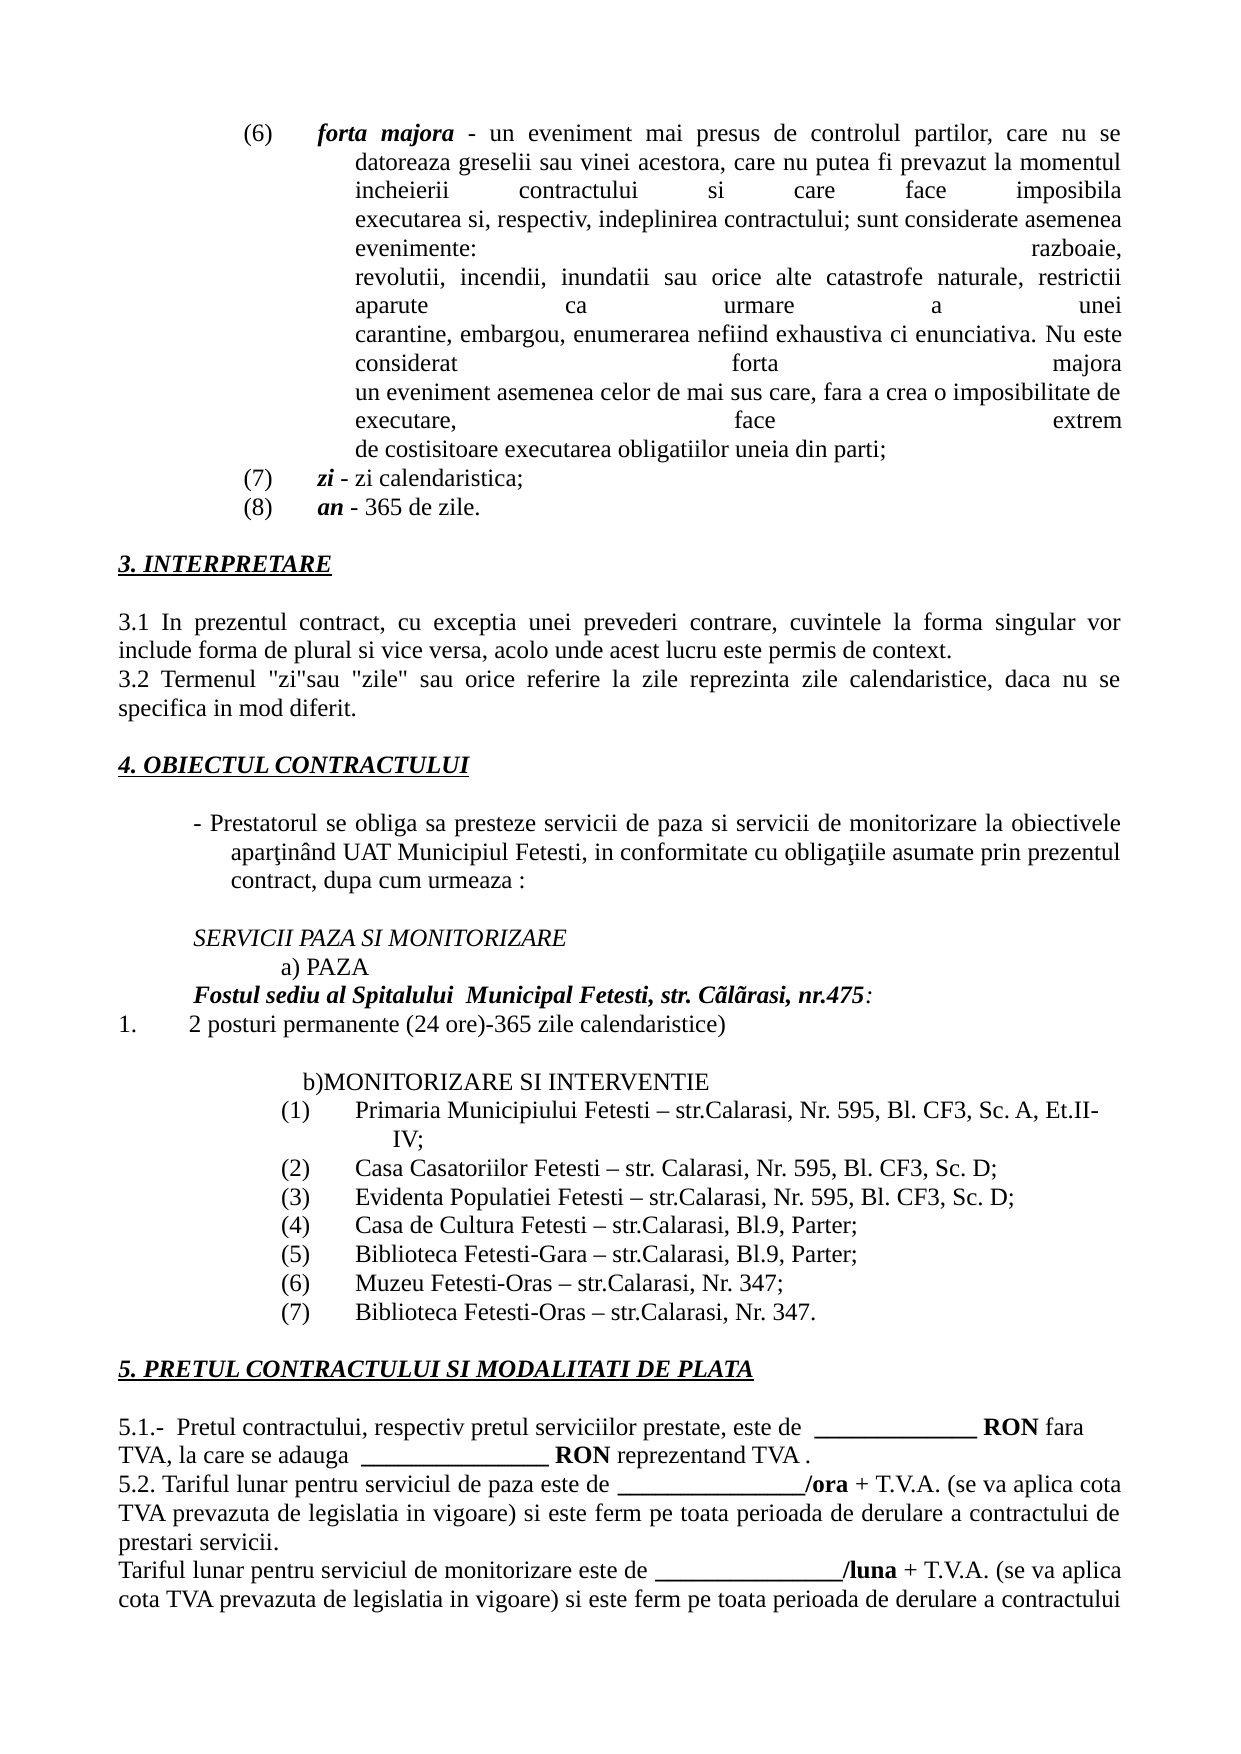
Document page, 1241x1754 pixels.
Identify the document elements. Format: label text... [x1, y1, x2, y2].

list Casa Casatoriilor Fetesti – str. Calarasi, Nr. 595, Bl. CF3, Sc. D; [281, 1153, 1122, 1182]
text 3.2 Termenul "zi"sau "zile" sau orice referire la zile reprezinta zile calendaristice, daca nu se specifica in mod diferit. [118, 664, 1122, 722]
list forta majora - un eveniment mai presus de controlul partilor, care nu se datoreaza greselii sau vinei acestora, care nu putea fi prevazut la momentul incheierii contractului si care face imposibila executarea si, respectiv, indeplinirea contractului; sunt considerate asemenea evenimente: razboaie, revolutii, incendii, inundatii sau orice alte catastrofe naturale, restrictii aparute ca urmare a unei carantine, embargou, enumerarea nefiind exhaustiva ci enunciativa. Nu este considerat forta majora un eveniment asemenea celor de mai sus care, fara a crea o imposibilitate de executare, face extrem de costisitoare executarea obligatiilor uneia din parti; [243, 118, 1122, 463]
text TVA, la care se adauga _______________ RON reprezentand TVA . [118, 1441, 1122, 1469]
list Evidenta Populatiei Fetesti – str.Calarasi, Nr. 595, Bl. CF3, Sc. D; [281, 1182, 1122, 1211]
list zi - zi calendaristica; [243, 463, 1122, 492]
list Primaria Municipiului Fetesti – str.Calarasi, Nr. 595, Bl. CF3, Sc. A, Et.II-IV; [281, 1096, 1122, 1153]
text a) PAZA [118, 952, 1122, 981]
list Biblioteca Fetesti-Gara – str.Calarasi, Bl.9, Parter; [281, 1239, 1122, 1268]
text Fostul sediu al Spitalului Municipal Fetesti, str. Cãlãrasi, nr.475: [193, 981, 1122, 1009]
text 3.1 In prezentul contract, cu exceptia unei prevederi contrare, cuvintele la forma singular vor include forma de plural si vice versa, acolo unde acest lucru este permis de context. [118, 607, 1122, 664]
list Biblioteca Fetesti-Oras – str.Calarasi, Nr. 347. [281, 1297, 1122, 1326]
list Casa de Cultura Fetesti – str.Calarasi, Bl.9, Parter; [281, 1211, 1122, 1239]
text 5.1.- Pretul contractului, respectiv pretul serviciilor prestate, este de _____________ RON fara [118, 1412, 1122, 1441]
text 5. PRETUL CONTRACTULUI SI MODALITATI DE PLATA [118, 1354, 1122, 1383]
text b)MONITORIZARE SI INTERVENTIE [118, 1067, 1122, 1096]
list 2 posturi permanente (24 ore)-365 zile calendaristice) [118, 1009, 1122, 1038]
text Tariful lunar pentru serviciul de monitorizare este de _______________/luna + T.V.A. (se va aplica cota TVA prevazuta de legislatia in vigoare) si este ferm pe toata perioada de derulare a contractului [118, 1556, 1122, 1613]
list Muzeu Fetesti-Oras – str.Calarasi, Nr. 347; [281, 1268, 1122, 1297]
list an - 365 de zile. [243, 492, 1122, 521]
text 4. OBIECTUL CONTRACTULUI [118, 751, 1122, 779]
list - Prestatorul se obliga sa presteze servicii de paza si servicii de monitorizare la obiectivele aparţinând UAT Municipiul Fetesti, in conformitate cu obligaţiile asumate prin prezentul contract, dupa cum urmeaza : [193, 808, 1122, 894]
text SERVICII PAZA SI MONITORIZARE [193, 923, 1122, 952]
text 5.2. Tariful lunar pentru serviciul de paza este de _______________/ora + T.V.A. (se va aplica cota TVA prevazuta de legislatia in vigoare) si este ferm pe toata perioada de derulare a contractului de prestari servicii. [118, 1469, 1122, 1556]
text 3. INTERPRETARE [118, 549, 1122, 578]
